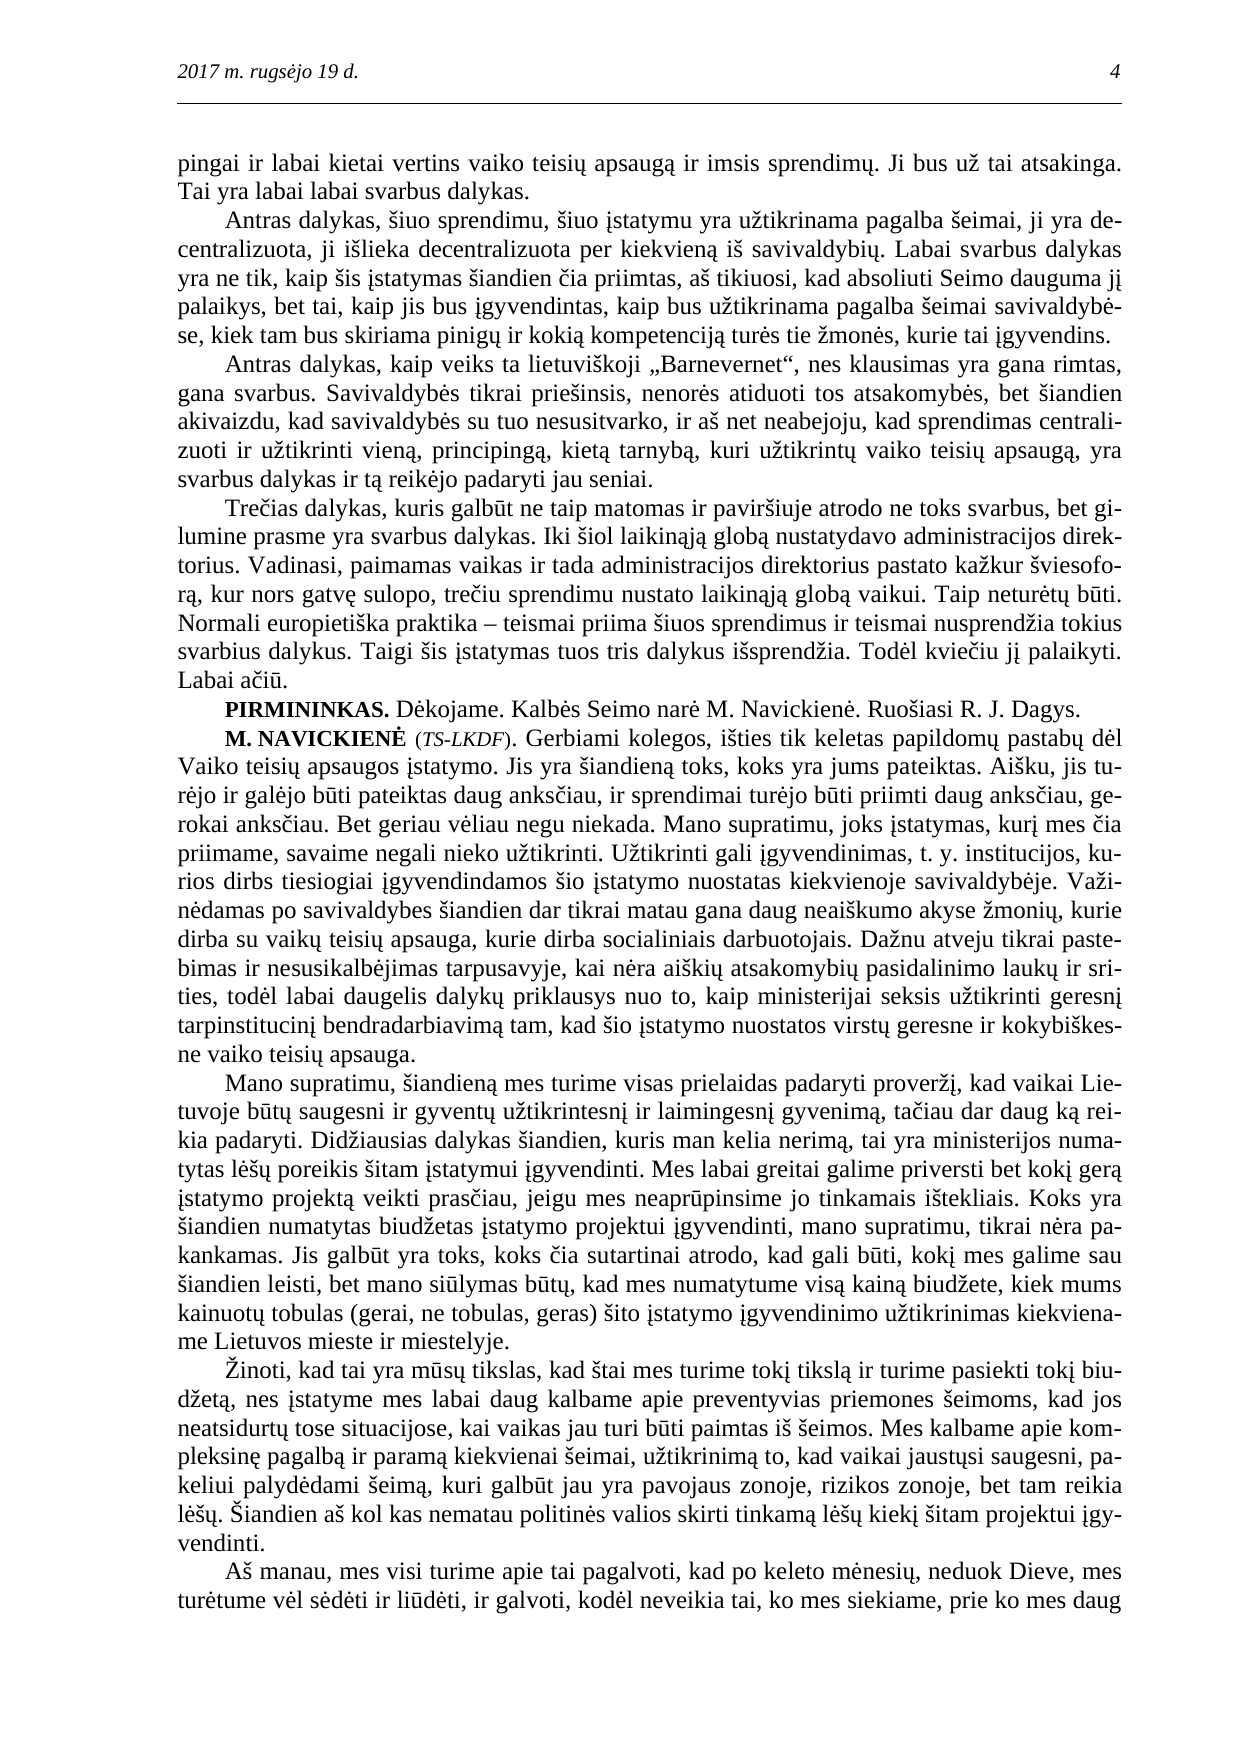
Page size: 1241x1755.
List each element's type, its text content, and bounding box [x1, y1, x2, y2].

text Aš ma­nau, mes vi­si tu­ri­me apie tai pa­gal­vo­ti, kad po ke­le­to mė­ne­sių, ne­duok Die­ve, mes tu­rė­tu­me vėl sė­dė­ti ir liū­dė­ti, ir gal­vo­ti, ko­dėl ne­vei­kia tai, ko mes sie­kia­me, prie ko mes daug [177, 1556, 1122, 1614]
text Ži­no­ti, kad tai yra mū­sų tiks­las, kad štai mes tu­ri­me to­kį tiks­lą ir tu­ri­me pa­siek­ti to­kį biu­dže­tą, nes įsta­ty­me mes la­bai daug kal­ba­me apie pre­ven­ty­vias prie­mo­nes šei­moms, kad jos ne­at­si­dur­tų to­se si­tu­a­ci­jo­se, kai vai­kas jau tu­ri bū­ti pa­im­tas iš šei­mos. Mes kal­ba­me apie kom­plek­si­nę pa­gal­bą ir pa­ra­mą kiek­vie­nai šei­mai, už­tik­ri­ni­mą to, kad vai­kai jaus­tų­si sau­ges­ni, pa­ke­liui pa­ly­dė­da­mi šei­mą, ku­ri gal­būt jau yra pa­vo­jaus zo­no­je, ri­zi­kos zo­no­je, bet tam rei­kia lė­šų. Šian­dien aš kol kas ne­ma­tau po­li­ti­nės va­lios skir­ti tin­ka­mą lė­šų kie­kį ši­tam pro­jek­tui įgy­ven­din­ti. [177, 1355, 1122, 1556]
text Tre­čias da­ly­kas, ku­ris gal­būt ne taip ma­to­mas ir pa­vir­šiu­je at­ro­do ne toks svar­bus, bet gi­lu­mi­ne pras­me yra svar­bus da­ly­kas. Iki šiol lai­ki­ną­ją glo­bą nu­sta­ty­da­vo ad­mi­nist­ra­ci­jos di­rek­to­rius. Va­di­na­si, pa­ima­mas vai­kas ir ta­da ad­mi­nist­ra­ci­jos di­rek­to­rius pa­sta­to kaž­kur švie­so­fo­rą, kur nors gat­vę su­lo­po, tre­čiu spren­di­mu nu­sta­to lai­ki­ną­ją glo­bą vai­kui. Taip ne­tu­rė­tų bū­ti. Nor­ma­li eu­ro­pie­tiš­ka prak­ti­ka – teis­mai pri­ima šiuos spren­di­mus ir teis­mai nu­spren­džia to­kius svar­bius da­ly­kus. Tai­gi šis įsta­ty­mas tuos tris da­ly­kus iš­spren­džia. To­dėl kvie­čiu jį pa­lai­ky­ti. La­bai ačiū. [177, 493, 1122, 694]
text Ant­ras da­ly­kas, šiuo spren­di­mu, šiuo įsta­ty­mu yra už­tik­ri­na­ma pa­gal­ba šei­mai, ji yra de­cen­tra­li­zuo­ta, ji iš­lie­ka de­cen­tra­li­zuo­ta per kiek­vie­ną iš sa­vi­val­dy­bių. La­bai svar­bus da­ly­kas yra ne tik, kaip šis įsta­ty­mas šian­dien čia pri­im­tas, aš ti­kiuo­si, kad ab­so­liu­ti Sei­mo dau­gu­ma jį pa­lai­kys, bet tai, kaip jis bus įgy­ven­din­tas, kaip bus už­tik­ri­na­ma pa­gal­ba šei­mai sa­vi­val­dy­bė­se, kiek tam bus ski­ria­ma pi­ni­gų ir ko­kią kom­pe­ten­ci­ją tu­rės tie žmo­nės, ku­rie tai įgy­ven­dins. [177, 205, 1122, 349]
text PIRMININKAS. Dė­ko­ja­me. Kal­bės Sei­mo na­rė M. Na­vic­kie­nė. Ruo­šia­si R. J. Da­gys. [177, 694, 1122, 723]
text Ma­no su­pra­ti­mu, šian­die­ną mes tu­ri­me vi­sas prie­lai­das pa­da­ry­ti pro­ver­žį, kad vai­kai Lie­tu­vo­je bū­tų sau­ges­ni ir gy­ven­tų už­tik­rin­tes­nį ir lai­min­ges­nį gy­ve­ni­mą, ta­čiau dar daug ką rei­kia pa­da­ry­ti. Di­džiau­sias da­ly­kas šian­dien, ku­ris man ke­lia ne­ri­mą, tai yra mi­nis­te­ri­jos nu­ma­ty­tas lė­šų po­rei­kis ši­tam įsta­ty­mui įgy­ven­din­ti. Mes la­bai grei­tai ga­li­me pri­vers­ti bet ko­kį ge­rą įsta­ty­mo pro­jek­tą veik­ti pras­čiau, jei­gu mes ne­ap­rū­pin­si­me jo tin­ka­mais iš­tek­liais. Koks yra šian­dien nu­ma­ty­tas biu­dže­tas įsta­ty­mo pro­jek­tui įgy­ven­din­ti, ma­no su­pra­ti­mu, tik­rai nė­ra pa­kan­ka­mas. Jis gal­būt yra toks, koks čia su­tar­ti­nai at­ro­do, kad ga­li bū­ti, ko­kį mes ga­li­me sau šian­dien leis­ti, bet ma­no siū­ly­mas bū­tų, kad mes nu­ma­ty­tu­me vi­są kai­ną biu­dže­te, kiek mums kai­nuo­tų to­bu­las (ge­rai, ne to­bu­las, ge­ras) ši­to įsta­ty­mo įgy­ven­di­ni­mo už­tik­ri­ni­mas kiek­vie­na­me Lie­tu­vos mies­te ir mies­te­ly­je. [177, 1068, 1122, 1355]
text pin­gai ir la­bai kie­tai ver­tins vai­ko tei­sių ap­sau­gą ir im­sis spren­di­mų. Ji bus už tai at­sa­kin­ga. Tai yra la­bai la­bai svar­bus da­ly­kas. [177, 148, 1122, 205]
text M. NAVICKIENĖ (TS-LKDF). Ger­bia­mi ko­le­gos, iš­ties tik ke­le­tas pa­pil­do­mų pa­sta­bų dėl Vai­ko tei­sių ap­sau­gos įsta­ty­mo. Jis yra šian­die­ną toks, koks yra jums pa­teik­tas. Aiš­ku, jis tu­rė­jo ir ga­lė­jo bū­ti pa­teik­tas daug anks­čiau, ir spren­di­mai tu­rė­jo bū­ti pri­im­ti daug anks­čiau, ge­ro­kai anks­čiau. Bet ge­riau vė­liau ne­gu nie­ka­da. Ma­no su­pra­ti­mu, joks įsta­ty­mas, ku­rį mes čia pri­ima­me, sa­vai­me ne­ga­li nie­ko už­tik­rin­ti. Už­tik­rin­ti ga­li įgy­ven­di­ni­mas, t. y. ins­ti­tu­ci­jos, ku­rios dirbs tie­sio­giai įgy­ven­din­da­mos šio įsta­ty­mo nuo­sta­tas kiek­vie­no­je sa­vi­val­dy­bė­je. Va­ži­nė­da­mas po sa­vi­val­dy­bes šian­dien dar tik­rai ma­tau ga­na daug ne­aiš­ku­mo aky­se žmo­nių, ku­rie dir­ba su vai­kų tei­sių ap­sau­ga, ku­rie dir­ba so­cia­li­niais dar­buo­to­jais. Daž­nu at­ve­ju tik­rai pa­ste­bi­mas ir ne­su­si­kal­bė­ji­mas tar­pu­sa­vy­je, kai nė­ra aiš­kių at­sa­ko­my­bių pa­si­da­li­ni­mo lau­kų ir sri­ties, to­dėl la­bai dau­ge­lis da­ly­kų pri­klau­sys nuo to, kaip mi­nis­te­ri­jai sek­sis už­tik­rin­ti ge­res­nį tar­pins­ti­tu­ci­nį ben­dra­dar­bia­vi­mą tam, kad šio įsta­ty­mo nuo­sta­tos virs­tų ge­res­ne ir ko­ky­biš­kes­ne vai­ko tei­sių ap­sau­ga. [177, 723, 1122, 1068]
text Ant­ras da­ly­kas, kaip veiks ta lie­tu­viš­ko­ji „Bar­ne­ver­net“, nes klau­si­mas yra ga­na rim­tas, ga­na svar­bus. Sa­vi­val­dy­bės tik­rai prie­šin­sis, ne­no­rės ati­duo­ti tos at­sa­ko­my­bės, bet šian­dien aki­vaiz­du, kad sa­vi­val­dy­bės su tuo nesu­si­tvar­ko, ir aš net ne­abe­jo­ju, kad spren­di­mas cen­tra­li­zuo­ti ir už­tik­rin­ti vie­ną, prin­ci­pin­gą, kie­tą tar­ny­bą, ku­ri už­tik­rin­tų vai­ko tei­sių ap­sau­gą, yra svar­bus da­ly­kas ir tą rei­kė­jo pa­da­ry­ti jau se­niai. [177, 349, 1122, 493]
